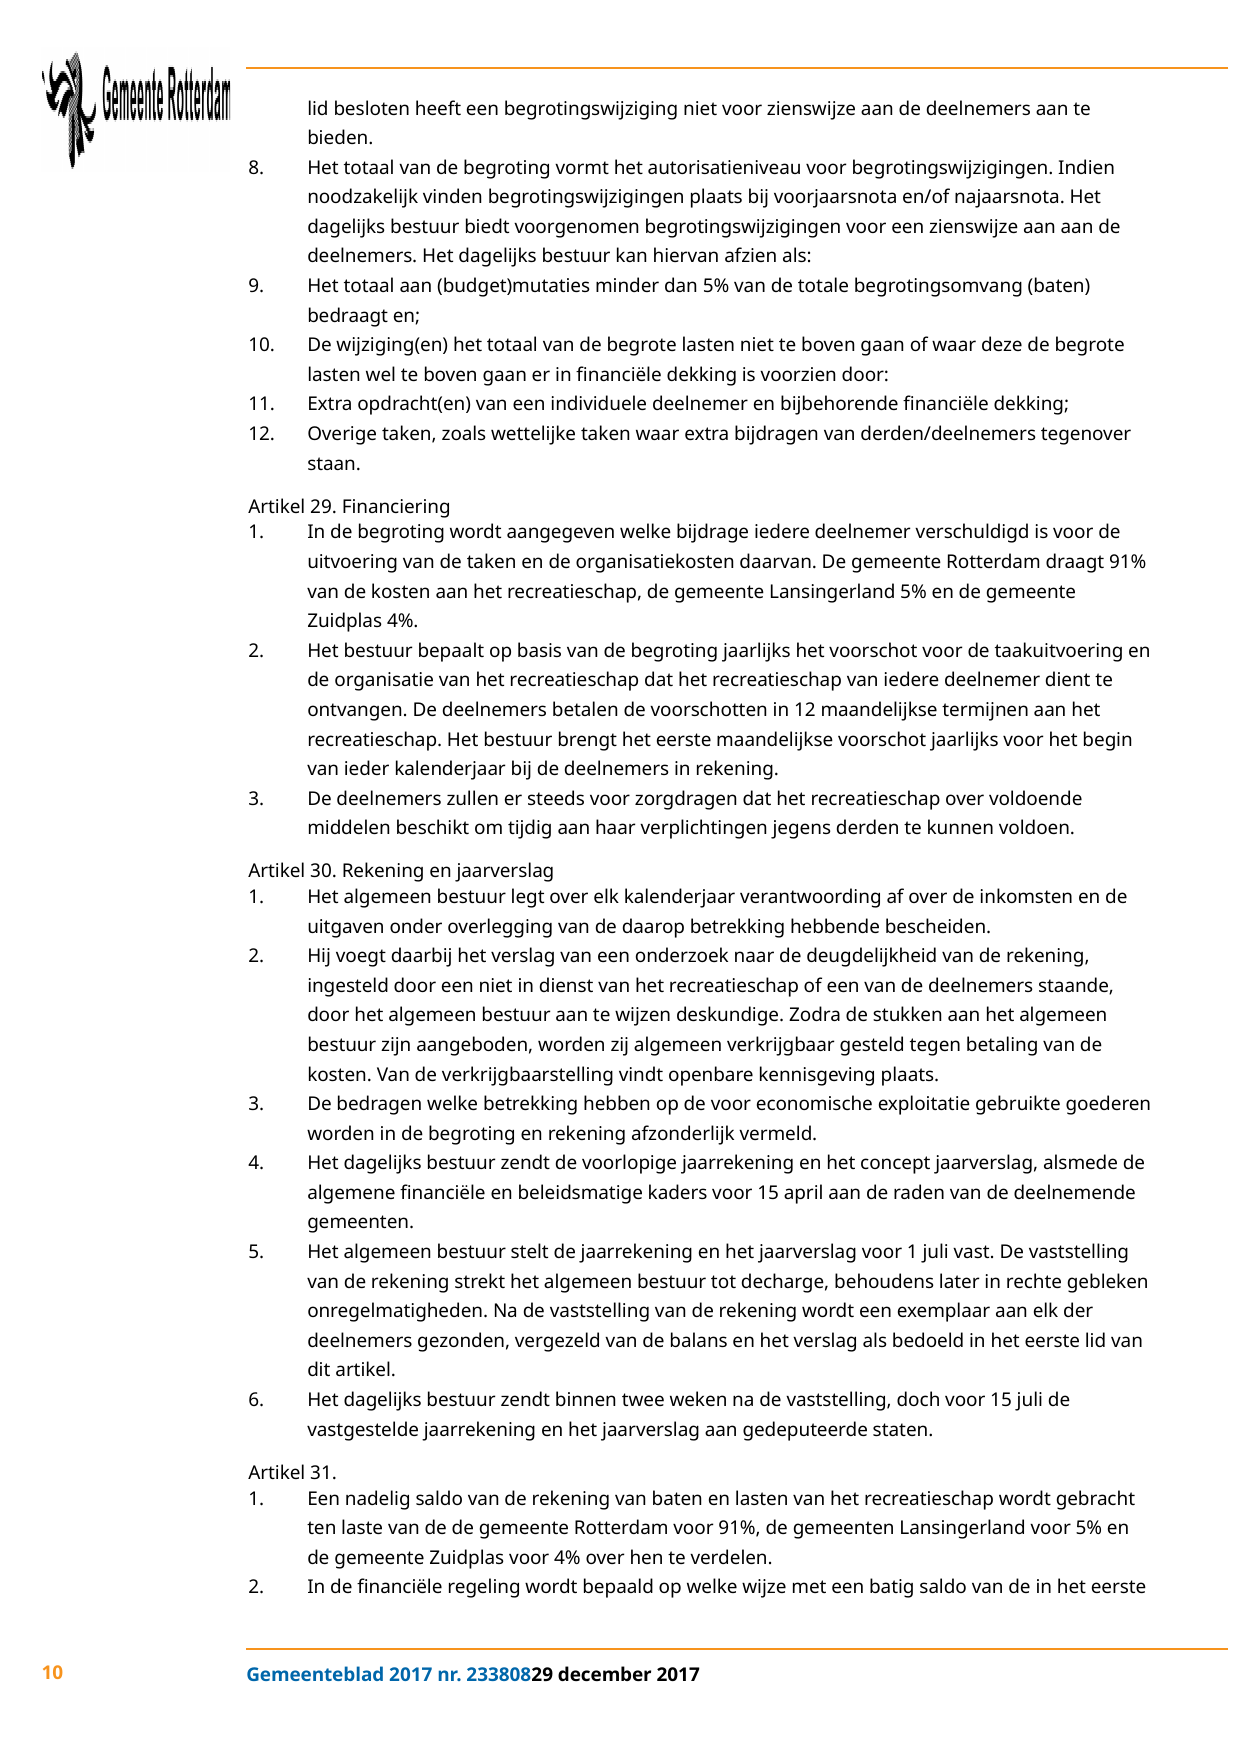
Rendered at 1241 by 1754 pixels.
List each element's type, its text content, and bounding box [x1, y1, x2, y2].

picture [41, 47, 231, 172]
list Het algemeen bestuur stelt de jaarrekening en het jaarverslag voor 1 juli vast. De vaststelling van de rekening strekt het algemeen bestuur tot decharge, behoudens later in rechte gebleken onregelmatigheden. Na de vaststelling van de rekening wordt een exemplaar aan elk der deelnemers gezonden, vergezeld van de balans en het verslag als bedoeld in het eerste lid van dit artikel. [248, 1238, 1152, 1382]
list Het totaal van de begroting vormt het autorisatieniveau voor begrotingswijzigingen. Indien noodzakelijk vinden begrotingswijzigingen plaats bij voorjaarsnota en/of najaarsnota. Het dagelijks bestuur biedt voorgenomen begrotingswijzigingen voor een zienswijze aan aan de deelnemers. Het dagelijks bestuur kan hiervan afzien als: [248, 154, 1152, 268]
list Het bestuur bepaalt op basis van de begroting jaarlijks het voorschot voor de taakuitvoering en de organisatie van het recreatieschap dat het recreatieschap van iedere deelnemer dient te ontvangen. De deelnemers betalen de voorschotten in 12 maandelijkse termijnen aan het recreatieschap. Het bestuur brengt het eerste maandelijkse voorschot jaarlijks voor het begin van ieder kalenderjaar bij de deelnemers in rekening. [248, 637, 1152, 781]
list In de financiële regeling wordt bepaald op welke wijze met een batig saldo van de in het eerste [248, 1573, 1152, 1599]
list Hij voegt daarbij het verslag van een onderzoek naar de deugdelijkheid van de rekening, ingesteld door een niet in dienst van het recreatieschap of een van de deelnemers staande, door het algemeen bestuur aan te wijzen deskundige. Zodra de stukken aan het algemeen bestuur zijn aangeboden, worden zij algemeen verkrijgbaar gesteld tegen betaling van de kosten. Van de verkrijgbaarstelling vindt openbare kennisgeving plaats. [248, 942, 1152, 1087]
list Overige taken, zoals wettelijke taken waar extra bijdragen van derden/deelnemers tegenover staan. [248, 420, 1152, 476]
list Het dagelijks bestuur zendt binnen twee weken na de vaststelling, doch voor 15 juli de vastgestelde jaarrekening en het jaarverslag aan gedeputeerde staten. [248, 1386, 1152, 1442]
list De wijziging(en) het totaal van de begrote lasten niet te boven gaan of waar deze de begrote lasten wel te boven gaan er in financiële dekking is voorzien door: [248, 331, 1152, 387]
text Artikel 30. Rekening en jaarverslag [248, 858, 1152, 883]
list De bedragen welke betrekking hebben op de voor economische exploitatie gebruikte goederen worden in de begroting en rekening afzonderlijk vermeld. [248, 1090, 1152, 1146]
list In de begroting wordt aangegeven welke bijdrage iedere deelnemer verschuldigd is voor de uitvoering van de taken en de organisatiekosten daarvan. De gemeente Rotterdam draagt 91% van de kosten aan het recreatieschap, de gemeente Lansingerland 5% en de gemeente Zuidplas 4%. [248, 519, 1152, 633]
list Extra opdracht(en) van een individuele deelnemer en bijbehorende financiële dekking; [248, 391, 1152, 416]
list Het dagelijks bestuur zendt de voorlopige jaarrekening en het concept jaarverslag, alsmede de algemene financiële en beleidsmatige kaders voor 15 april aan de raden van de deelnemende gemeenten. [248, 1149, 1152, 1234]
list De deelnemers zullen er steeds voor zorgdragen dat het recreatieschap over voldoende middelen beschikt om tijdig aan haar verplichtingen jegens derden te kunnen voldoen. [248, 785, 1152, 840]
text Artikel 29. Financiering [248, 493, 1152, 519]
list lid besloten heeft een begrotingswijziging niet voor zienswijze aan de deelnemers aan te bieden. [248, 95, 1152, 150]
list Het algemeen bestuur legt over elk kalenderjaar verantwoording af over de inkomsten en de uitgaven onder overlegging van de daarop betrekking hebbende bescheiden. [248, 883, 1152, 939]
list Het totaal aan (budget)mutaties minder dan 5% van de totale begrotingsomvang (baten) bedraagt en; [248, 272, 1152, 328]
text Artikel 31. [248, 1459, 1152, 1485]
list Een nadelig saldo van de rekening van baten en lasten van het recreatieschap wordt gebracht ten laste van de de gemeente Rotterdam voor 91%, de gemeenten Lansingerland voor 5% en de gemeente Zuidplas voor 4% over hen te verdelen. [248, 1485, 1152, 1569]
